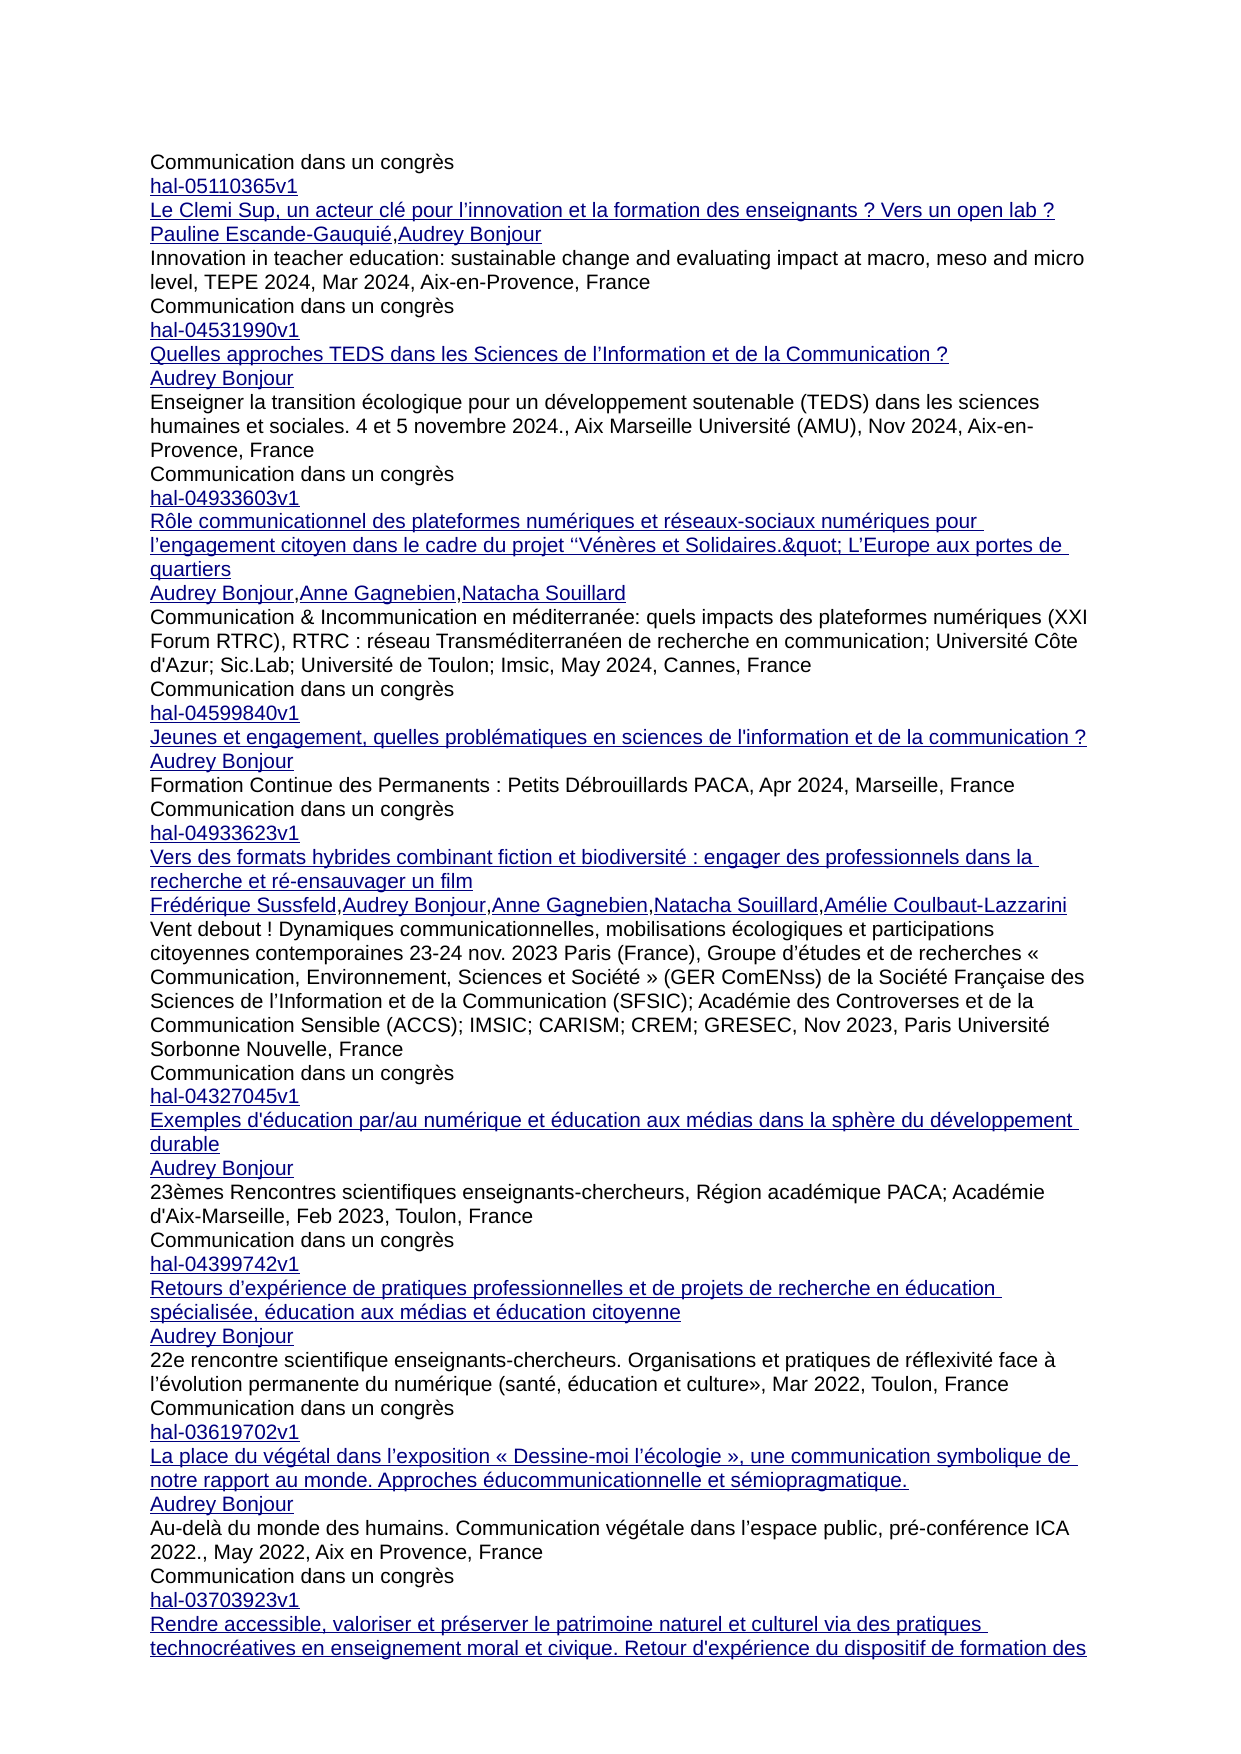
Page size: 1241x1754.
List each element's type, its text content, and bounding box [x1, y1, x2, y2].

table_cell La place du végétal dans l’exposition « Dessine-moi l’écologie », une communication symbolique de notre rapport au monde. Approches éducommunicationnelle et sémiopragmatique. Audrey Bonjour Au-delà du monde des humains. Communication végétale dans l’espace public, pré-conférence ICA 2022., May 2022, Aix en Provence, France Communication dans un congrès hal-03703923v1 [150, 1444, 1090, 1611]
table_cell Exemples d'éducation par/au numérique et éducation aux médias dans la sphère du développement durable Audrey Bonjour 23èmes Rencontres scientifiques enseignants-chercheurs, Région académique PACA; Académie d'Aix-Marseille, Feb 2023, Toulon, France Communication dans un congrès hal-04399742v1 [150, 1108, 1090, 1276]
table_header Communication dans un congrès hal-05110365v1 [150, 150, 1090, 198]
table_cell Retours d’expérience de pratiques professionnelles et de projets de recherche en éducation spécialisée, éducation aux médias et éducation citoyenne Audrey Bonjour 22e rencontre scientifique enseignants-chercheurs. Organisations et pratiques de réflexivité face à l’évolution permanente du numérique (santé, éducation et culture», Mar 2022, Toulon, France Communication dans un congrès hal-03619702v1 [150, 1276, 1090, 1444]
table_cell Quelles approches TEDS dans les Sciences de l’Information et de la Communication ? Audrey Bonjour Enseigner la transition écologique pour un développement soutenable (TEDS) dans les sciences humaines et sociales. 4 et 5 novembre 2024., Aix Marseille Université (AMU), Nov 2024, Aix-en-Provence, France Communication dans un congrès hal-04933603v1 [150, 342, 1090, 509]
table_cell Le Clemi Sup, un acteur clé pour l’innovation et la formation des enseignants ? Vers un open lab ? Pauline Escande-Gauquié,Audrey Bonjour Innovation in teacher education: sustainable change and evaluating impact at macro, meso and micro level, TEPE 2024, Mar 2024, Aix-en-Provence, France Communication dans un congrès hal-04531990v1 [150, 198, 1090, 342]
table_cell Rôle communicationnel des plateformes numériques et réseaux-sociaux numériques pour l’engagement citoyen dans le cadre du projet ‘‘Vénères et Solidaires.&quot; L’Europe aux portes de quartiers Audrey Bonjour,Anne Gagnebien,Natacha Souillard Communication & Incommunication en méditerranée: quels impacts des plateformes numériques (XXI Forum RTRC), RTRC : réseau Transméditerranéen de recherche en communication; Université Côte d'Azur; Sic.Lab; Université de Toulon; Imsic, May 2024, Cannes, France Communication dans un congrès hal-04599840v1 [150, 509, 1090, 725]
table_cell Jeunes et engagement, quelles problématiques en sciences de l'information et de la communication ? Audrey Bonjour Formation Continue des Permanents : Petits Débrouillards PACA, Apr 2024, Marseille, France Communication dans un congrès hal-04933623v1 [150, 725, 1090, 845]
table_cell Rendre accessible, valoriser et préserver le patrimoine naturel et culturel via des pratiques technocréatives en enseignement moral et civique. Retour d'expérience du dispositif de formation des [150, 1611, 1090, 1659]
table_cell Vers des formats hybrides combinant fiction et biodiversité : engager des professionnels dans la recherche et ré-ensauvager un film Frédérique Sussfeld,Audrey Bonjour,Anne Gagnebien,Natacha Souillard,Amélie Coulbaut-Lazzarini Vent debout ! Dynamiques communicationnelles, mobilisations écologiques et participations citoyennes contemporaines 23-24 nov. 2023 Paris (France), Groupe d’études et de recherches « Communication, Environnement, Sciences et Société » (GER ComENss) de la Société Française des Sciences de l’Information et de la Communication (SFSIC); Académie des Controverses et de la Communication Sensible (ACCS); IMSIC; CARISM; CREM; GRESEC, Nov 2023, Paris Université Sorbonne Nouvelle, France Communication dans un congrès hal-04327045v1 [150, 845, 1090, 1108]
